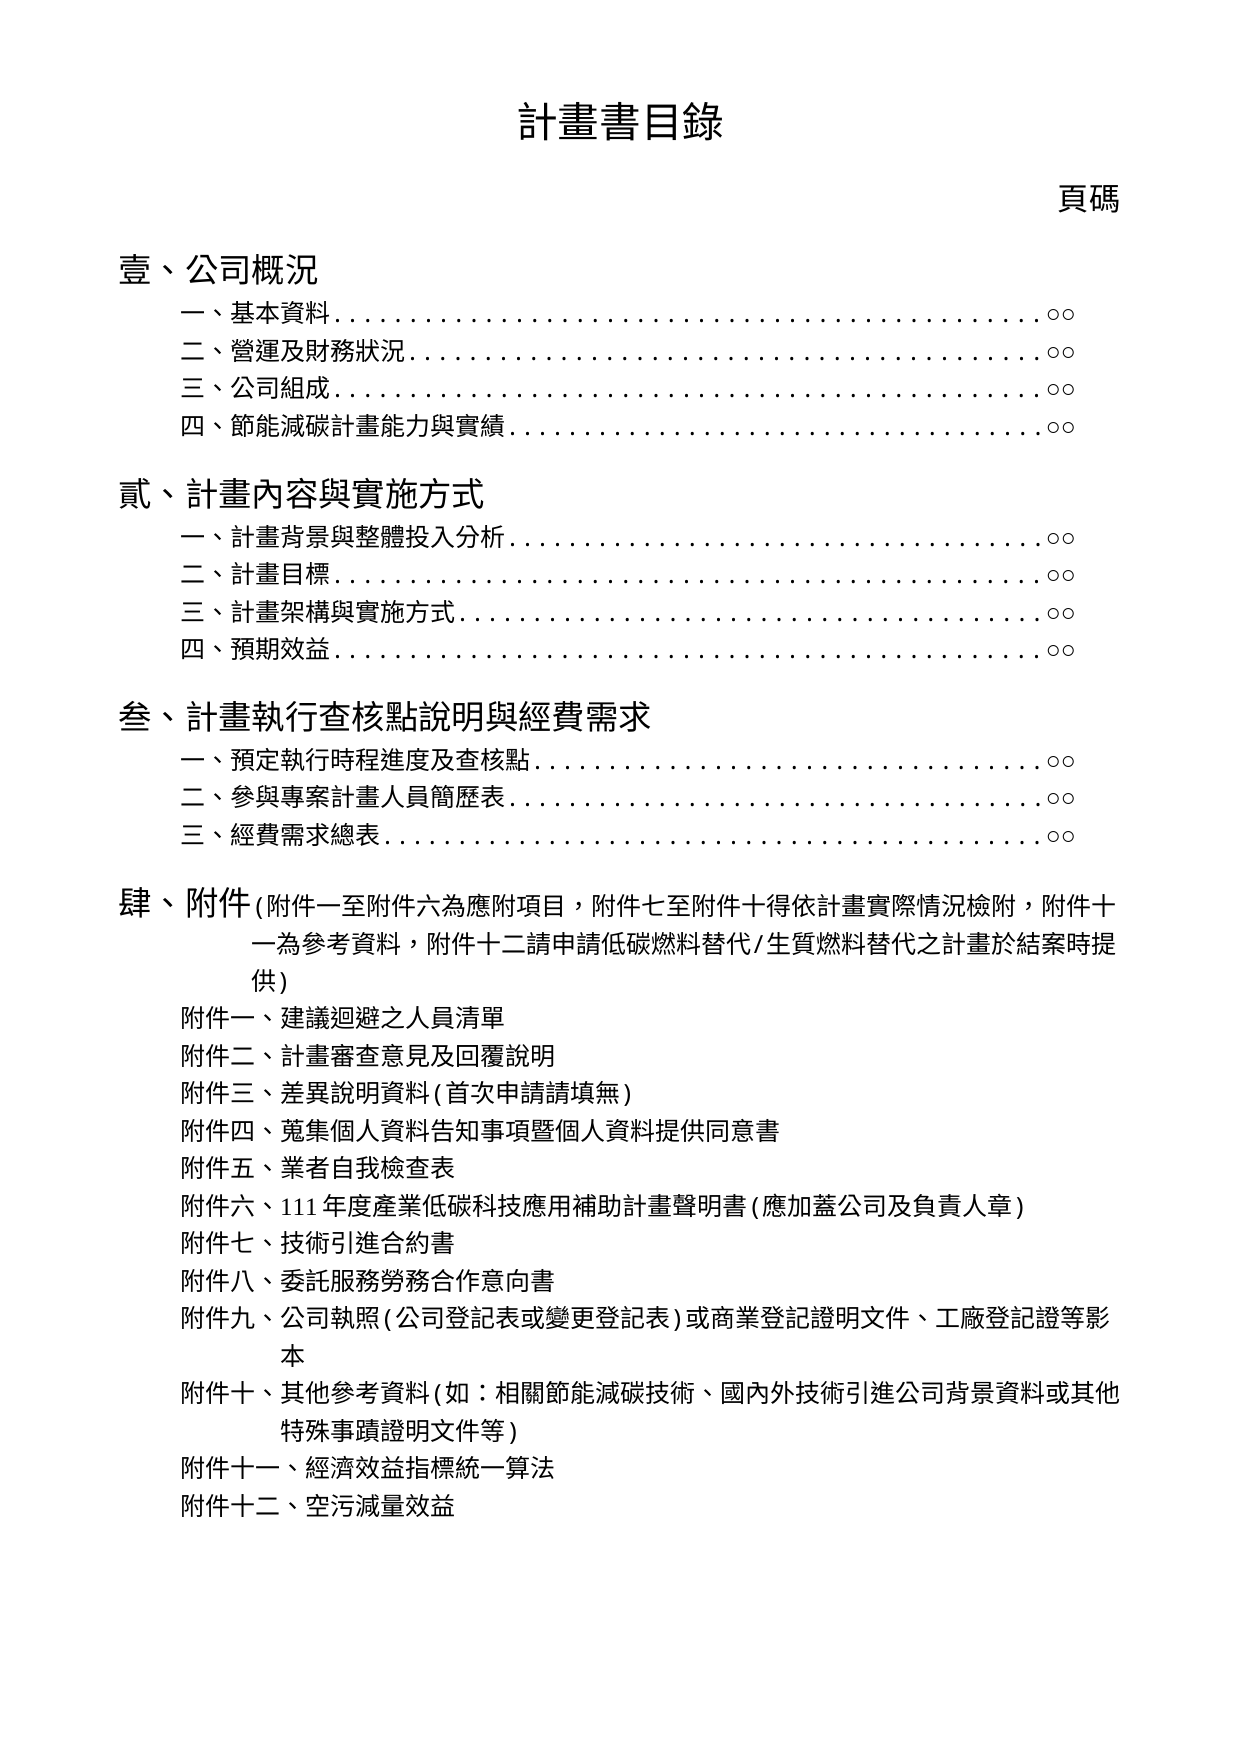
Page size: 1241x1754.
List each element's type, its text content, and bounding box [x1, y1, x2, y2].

text 三、計畫架構與實施方式 ○○ [180, 591, 1121, 628]
text 貳、計畫內容與實施方式 [118, 468, 1122, 516]
text 計畫書目錄 [118, 89, 1122, 149]
text 四、節能減碳計畫能力與實績 ○○ [180, 405, 1121, 443]
text 二、參與專案計畫人員簡歷表 ○○ [180, 777, 1121, 814]
text 附件九、公司執照(公司登記表或變更登記表)或商業登記證明文件、工廠登記證等影本 [180, 1297, 1121, 1372]
text 肆、附件(附件一至附件六為應附項目，附件七至附件十得依計畫實際情況檢附，附件十一為參考資料，附件十二請申請低碳燃料替代/生質燃料替代之計畫於結案時提供) [118, 877, 1122, 997]
text 附件四、蒐集個人資料告知事項暨個人資料提供同意書 [180, 1110, 1121, 1147]
text 四、預期效益 ○○ [180, 628, 1121, 666]
text 附件十二、空污減量效益 [180, 1485, 1121, 1522]
text 三、公司組成 ○○ [180, 368, 1121, 405]
text 附件三、差異說明資料(首次申請請填無) [180, 1072, 1121, 1110]
text 附件七、技術引進合約書 [180, 1222, 1121, 1260]
text 附件一、建議迴避之人員清單 [180, 997, 1121, 1035]
text 壹、公司概況 [118, 244, 1122, 293]
text 附件八、委託服務勞務合作意向書 [180, 1260, 1121, 1297]
text 一、預定執行時程進度及查核點 ○○ [180, 739, 1121, 777]
text 二、營運及財務狀況 ○○ [180, 330, 1121, 368]
text 二、計畫目標 ○○ [180, 553, 1121, 591]
text 附件五、業者自我檢查表 [180, 1147, 1121, 1185]
text 附件十、其他參考資料(如：相關節能減碳技術、國內外技術引進公司背景資料或其他特殊事蹟證明文件等) [180, 1372, 1121, 1447]
text 三、經費需求總表 ○○ [180, 814, 1121, 852]
text 一、基本資料 ○○ [180, 293, 1121, 330]
text 一、計畫背景與整體投入分析 ○○ [180, 516, 1121, 553]
text 附件十一、經濟效益指標統一算法 [180, 1447, 1121, 1485]
text 附件六、111年度產業低碳科技應用補助計畫聲明書(應加蓋公司及負責人章) [180, 1185, 1121, 1222]
text 附件二、計畫審查意見及回覆說明 [180, 1035, 1121, 1072]
text 頁碼 [118, 174, 1120, 219]
text 叁、計畫執行查核點說明與經費需求 [118, 691, 1122, 739]
